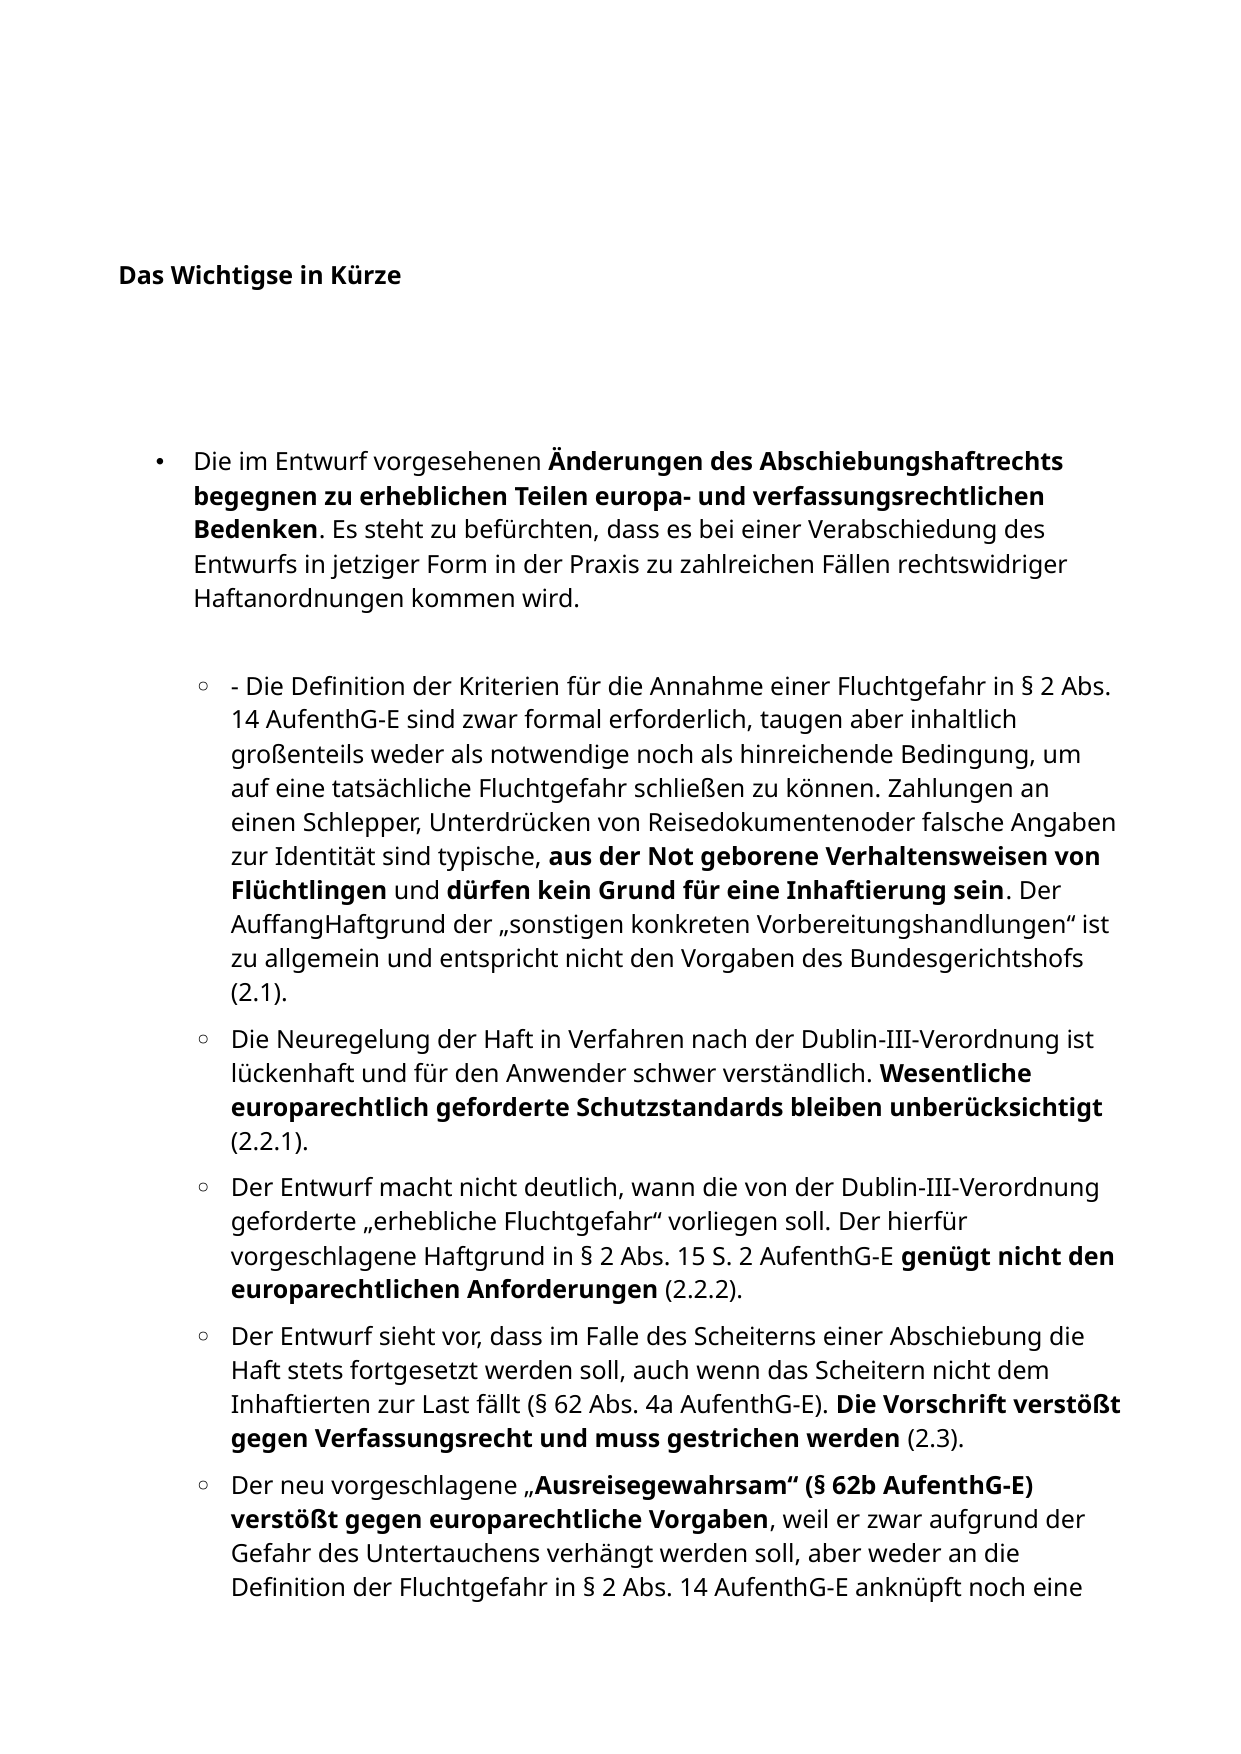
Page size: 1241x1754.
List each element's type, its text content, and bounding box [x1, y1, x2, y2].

list Die im Entwurf vorgesehenen Änderungen des Abschiebungshaftrechts begegnen zu erheblichen Teilen europa- und verfassungsrechtlichen Bedenken. Es steht zu befürchten, dass es bei einer Verabschiedung des Entwurfs in jetziger Form in der Praxis zu zahlreichen Fällen rechtswidriger Haftanordnungen kommen wird. [156, 444, 1122, 614]
list Die Neuregelung der Haft in Verfahren nach der Dublin-III-Verordnung ist lückenhaft und für den Anwender schwer verständlich. Wesentliche europarechtlich geforderte Schutzstandards bleiben unberücksichtigt (2.2.1). [193, 1021, 1122, 1157]
text Das Wichtigse in Kürze [118, 258, 1122, 292]
list Der Entwurf sieht vor, dass im Falle des Scheiterns einer Abschiebung die Haft stets fortgesetzt werden soll, auch wenn das Scheitern nicht dem Inhaftierten zur Last fällt (§ 62 Abs. 4a AufenthG-E). Die Vorschrift verstößt gegen Verfassungsrecht und muss gestrichen werden (2.3). [193, 1319, 1122, 1455]
list Der neu vorgeschlagene „Ausreisegewahrsam“ (§ 62b AufenthG-E) verstößt gegen europarechtliche Vorgaben, weil er zwar aufgrund der Gefahr des Untertauchens verhängt werden soll, aber weder an die Definition der Fluchtgefahr in § 2 Abs. 14 AufenthG-E anknüpft noch eine [193, 1467, 1122, 1604]
list - Die Definition der Kriterien für die Annahme einer Fluchtgefahr in § 2 Abs. 14 AufenthG-E sind zwar formal erforderlich, taugen aber inhaltlich großenteils weder als notwendige noch als hinreichende Bedingung, um auf eine tatsächliche Fluchtgefahr schließen zu können. Zahlungen an einen Schlepper, Unterdrücken von Reisedokumentenoder falsche Angaben zur Identität sind typische, aus der Not geborene Verhaltensweisen von Flüchtlingen und dürfen kein Grund für eine Inhaftierung sein. Der AuffangHaftgrund der „sonstigen konkreten Vorbereitungshandlungen“ ist zu allgemein und entspricht nicht den Vorgaben des Bundesgerichtshofs (2.1). [193, 668, 1122, 1009]
list Der Entwurf macht nicht deutlich, wann die von der Dublin-III-Verordnung geforderte „erhebliche Fluchtgefahr“ vorliegen soll. Der hierfür vorgeschlagene Haftgrund in § 2 Abs. 15 S. 2 AufenthG-E genügt nicht den europarechtlichen Anforderungen (2.2.2). [193, 1170, 1122, 1306]
